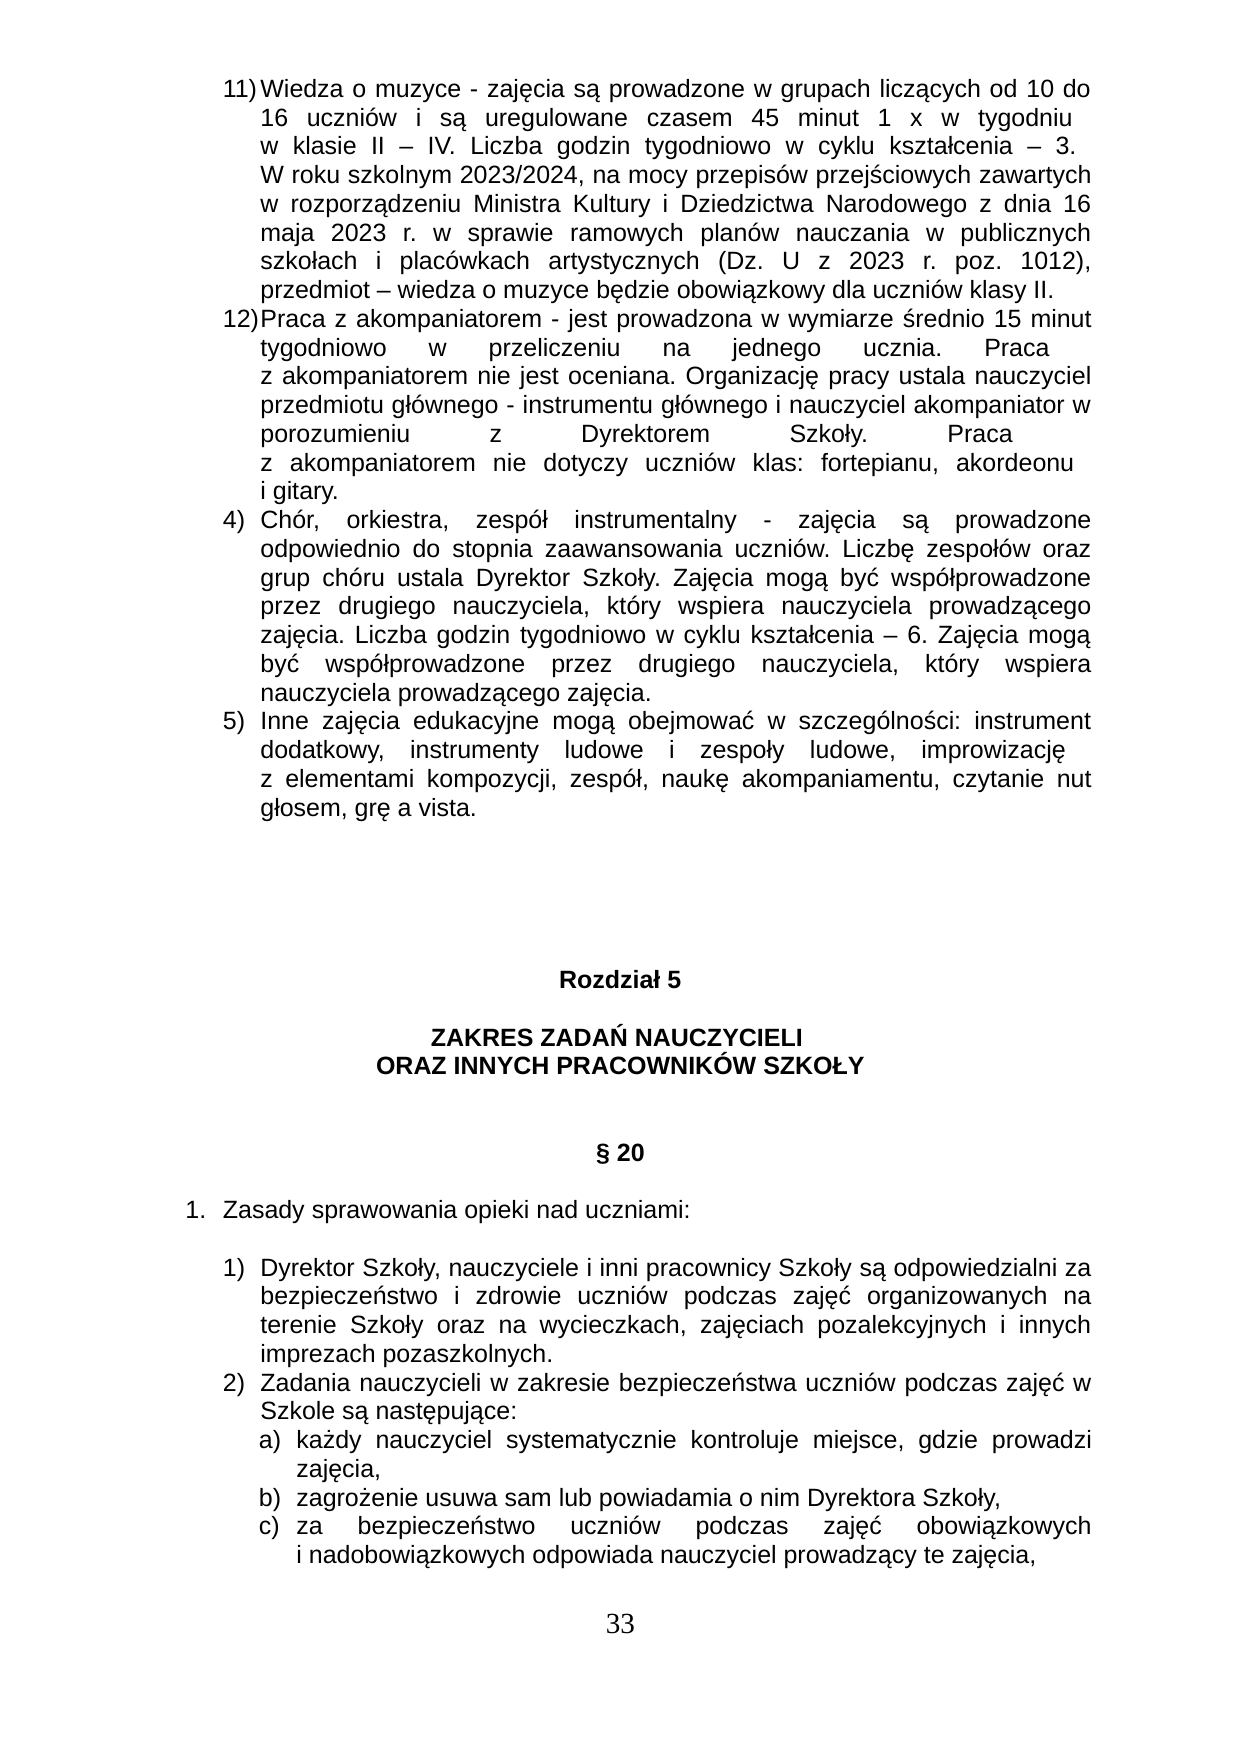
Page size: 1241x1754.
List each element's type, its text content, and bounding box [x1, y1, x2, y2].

list zagrożenie usuwa sam lub powiadamia o nim Dyrektora Szkoły, [259, 1482, 1092, 1511]
text Rozdział 5 [148, 965, 1092, 994]
list każdy nauczyciel systematycznie kontroluje miejsce, gdzie prowadzi zajęcia, [259, 1425, 1092, 1482]
list Praca z akompaniatorem - jest prowadzona w wymiarze średnio 15 minut tygodniowo w przeliczeniu na jednego ucznia. Praca z akompaniatorem nie jest oceniana. Organizację pracy ustala nauczyciel przedmiotu głównego - instrumentu głównego i nauczyciel akompaniator w porozumieniu z Dyrektorem Szkoły. Praca z akompaniatorem nie dotyczy uczniów klas: fortepianu, akordeonu i gitary. [223, 304, 1092, 505]
list Zasady sprawowania opieki nad uczniami: [185, 1195, 1092, 1224]
text ZAKRES ZADAŃ NAUCZYCIELI ORAZ INNYCH PRACOWNIKÓW SZKOŁY [148, 1022, 1092, 1080]
list za bezpieczeństwo uczniów podczas zajęć obowiązkowych i nadobowiązkowych odpowiada nauczyciel prowadzący te zajęcia, [259, 1511, 1092, 1569]
list Inne zajęcia edukacyjne mogą obejmować w szczególności: instrument dodatkowy, instrumenty ludowe i zespoły ludowe, improwizację z elementami kompozycji, zespół, naukę akompaniamentu, czytanie nut głosem, grę a vista. [223, 706, 1092, 821]
list Zadania nauczycieli w zakresie bezpieczeństwa uczniów podczas zajęć w Szkole są następujące: [223, 1367, 1092, 1425]
text § 20 [148, 1137, 1092, 1166]
list Wiedza o muzyce - zajęcia są prowadzone w grupach liczących od 10 do 16 uczniów i są uregulowane czasem 45 minut 1 x w tygodniu w klasie II – IV. Liczba godzin tygodniowo w cyklu kształcenia – 3. W roku szkolnym 2023/2024, na mocy przepisów przejściowych zawartych w rozporządzeniu Ministra Kultury i Dziedzictwa Narodowego z dnia 16 maja 2023 r. w sprawie ramowych planów nauczania w publicznych szkołach i placówkach artystycznych (Dz. U z 2023 r. poz. 1012), przedmiot – wiedza o muzyce będzie obowiązkowy dla uczniów klasy II. [223, 74, 1092, 304]
list Dyrektor Szkoły, nauczyciele i inni pracownicy Szkoły są odpowiedzialni za bezpieczeństwo i zdrowie uczniów podczas zajęć organizowanych na terenie Szkoły oraz na wycieczkach, zajęciach pozalekcyjnych i innych imprezach pozaszkolnych. [223, 1252, 1092, 1367]
list Chór, orkiestra, zespół instrumentalny - zajęcia są prowadzone odpowiednio do stopnia zaawansowania uczniów. Liczbę zespołów oraz grup chóru ustala Dyrektor Szkoły. Zajęcia mogą być współprowadzone przez drugiego nauczyciela, który wspiera nauczyciela prowadzącego zajęcia. Liczba godzin tygodniowo w cyklu kształcenia – 6. Zajęcia mogą być współprowadzone przez drugiego nauczyciela, który wspiera nauczyciela prowadzącego zajęcia. [223, 505, 1092, 706]
